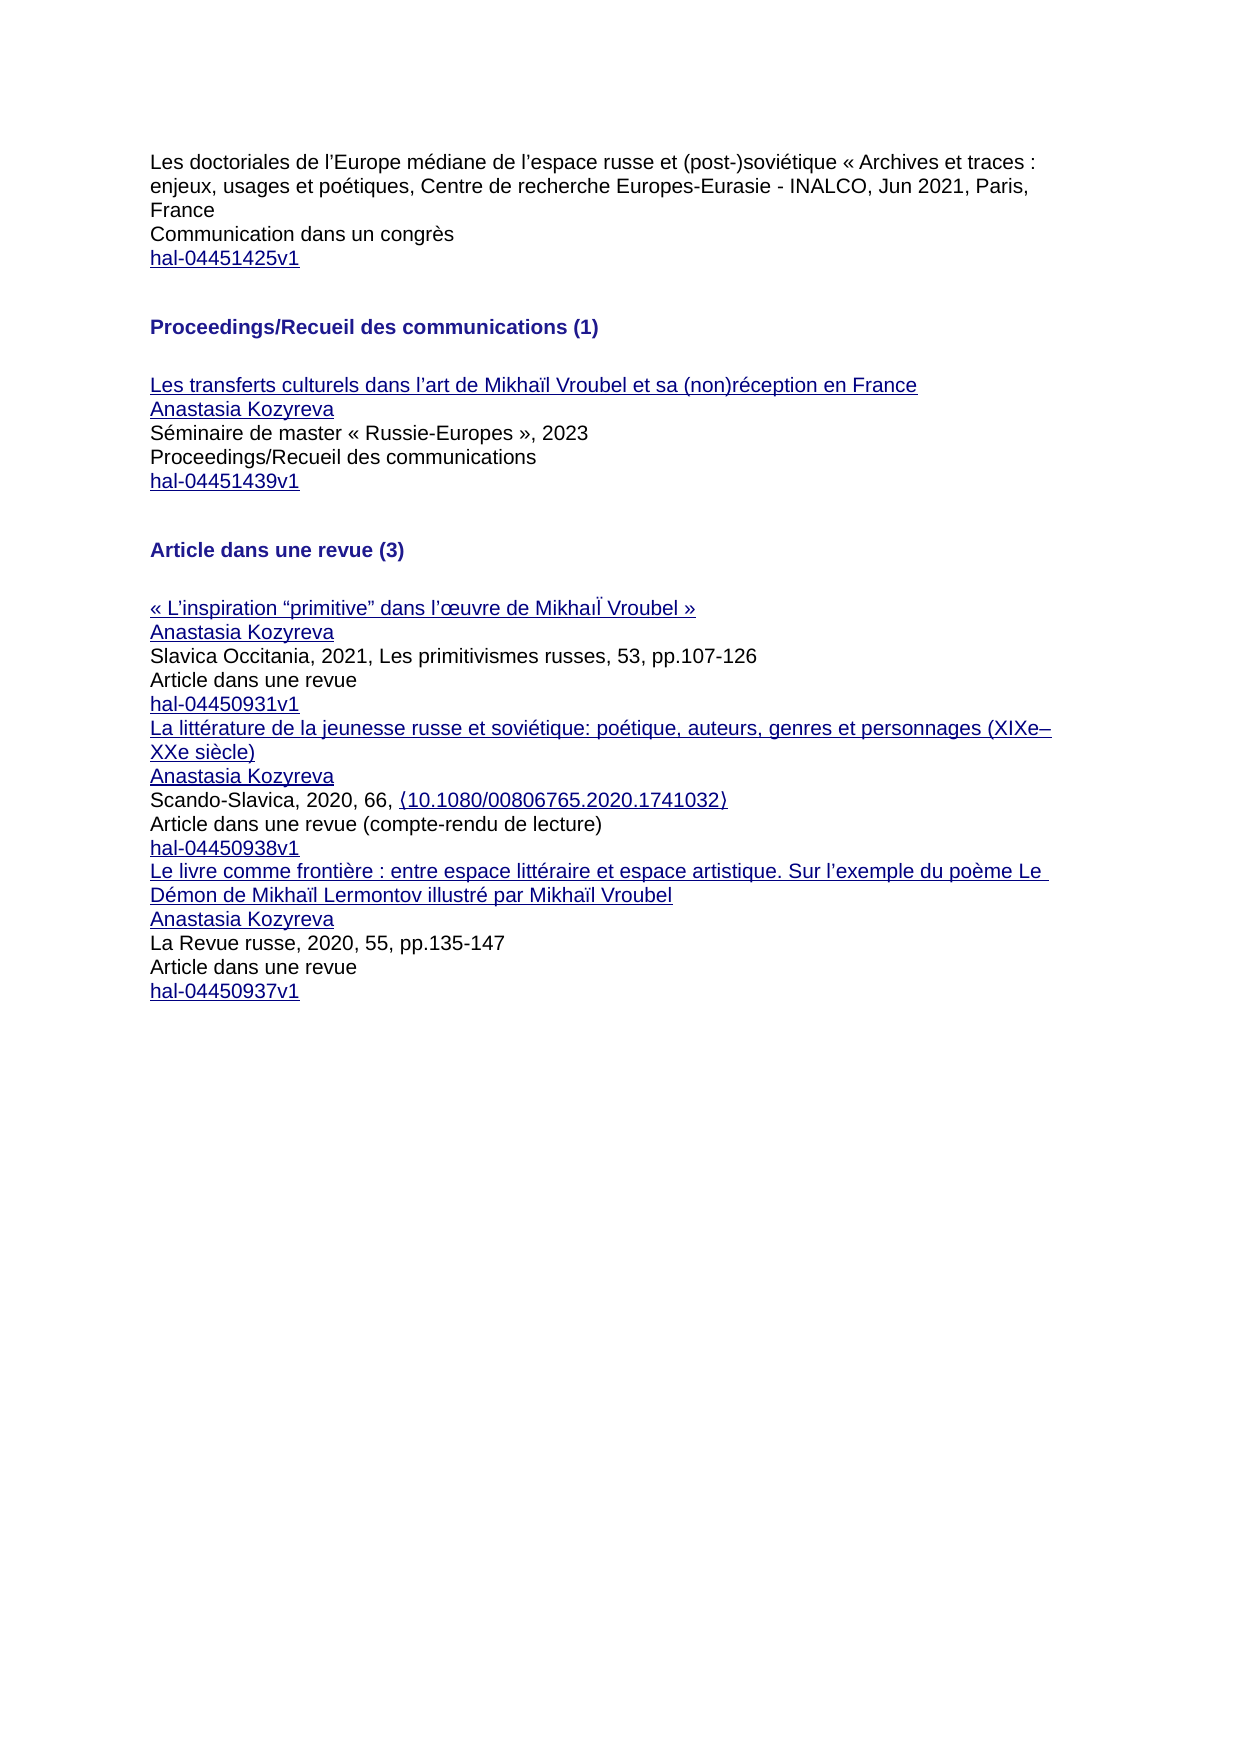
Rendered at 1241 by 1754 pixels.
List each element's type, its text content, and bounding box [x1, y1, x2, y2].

table_cell Le livre comme frontière : entre espace littéraire et espace artistique. Sur l’exemple du poème Le Démon de Mikhaïl Lermontov illustré par Mikhaïl Vroubel Anastasia Kozyreva La Revue russe, 2020, 55, pp.135-147 Article dans une revue hal-04450937v1 [150, 859, 1090, 1003]
table_cell La littérature de la jeunesse russe et soviétique: poétique, auteurs, genres et personnages (XIXe–XXe siècle) Anastasia Kozyreva Scando-Slavica, 2020, 66, ⟨10.1080/00806765.2020.1741032⟩ Article dans une revue (compte-rendu de lecture) hal-04450938v1 [150, 716, 1090, 859]
subtitle Article dans une revue (3) [150, 537, 1090, 561]
table_header Les transferts culturels dans l’art de Mikhaïl Vroubel et sa (non)réception en France Anastasia Kozyreva Séminaire de master « Russie-Europes », 2023 Proceedings/Recueil des communications hal-04451439v1 [150, 373, 1090, 493]
table_cell Les doctoriales de l’Europe médiane de l’espace russe et (post-)soviétique « Archives et traces : enjeux, usages et poétiques, Centre de recherche Europes-Eurasie - INALCO, Jun 2021, Paris, France Communication dans un congrès hal-04451425v1 [150, 150, 1090, 270]
subtitle Proceedings/Recueil des communications (1) [150, 314, 1090, 338]
table_header « L’inspiration “primitive” dans l’œuvre de Mikhaıl̈ Vroubel » Anastasia Kozyreva Slavica Occitania, 2021, Les primitivismes russes, 53, pp.107-126 Article dans une revue hal-04450931v1 [150, 596, 1090, 716]
